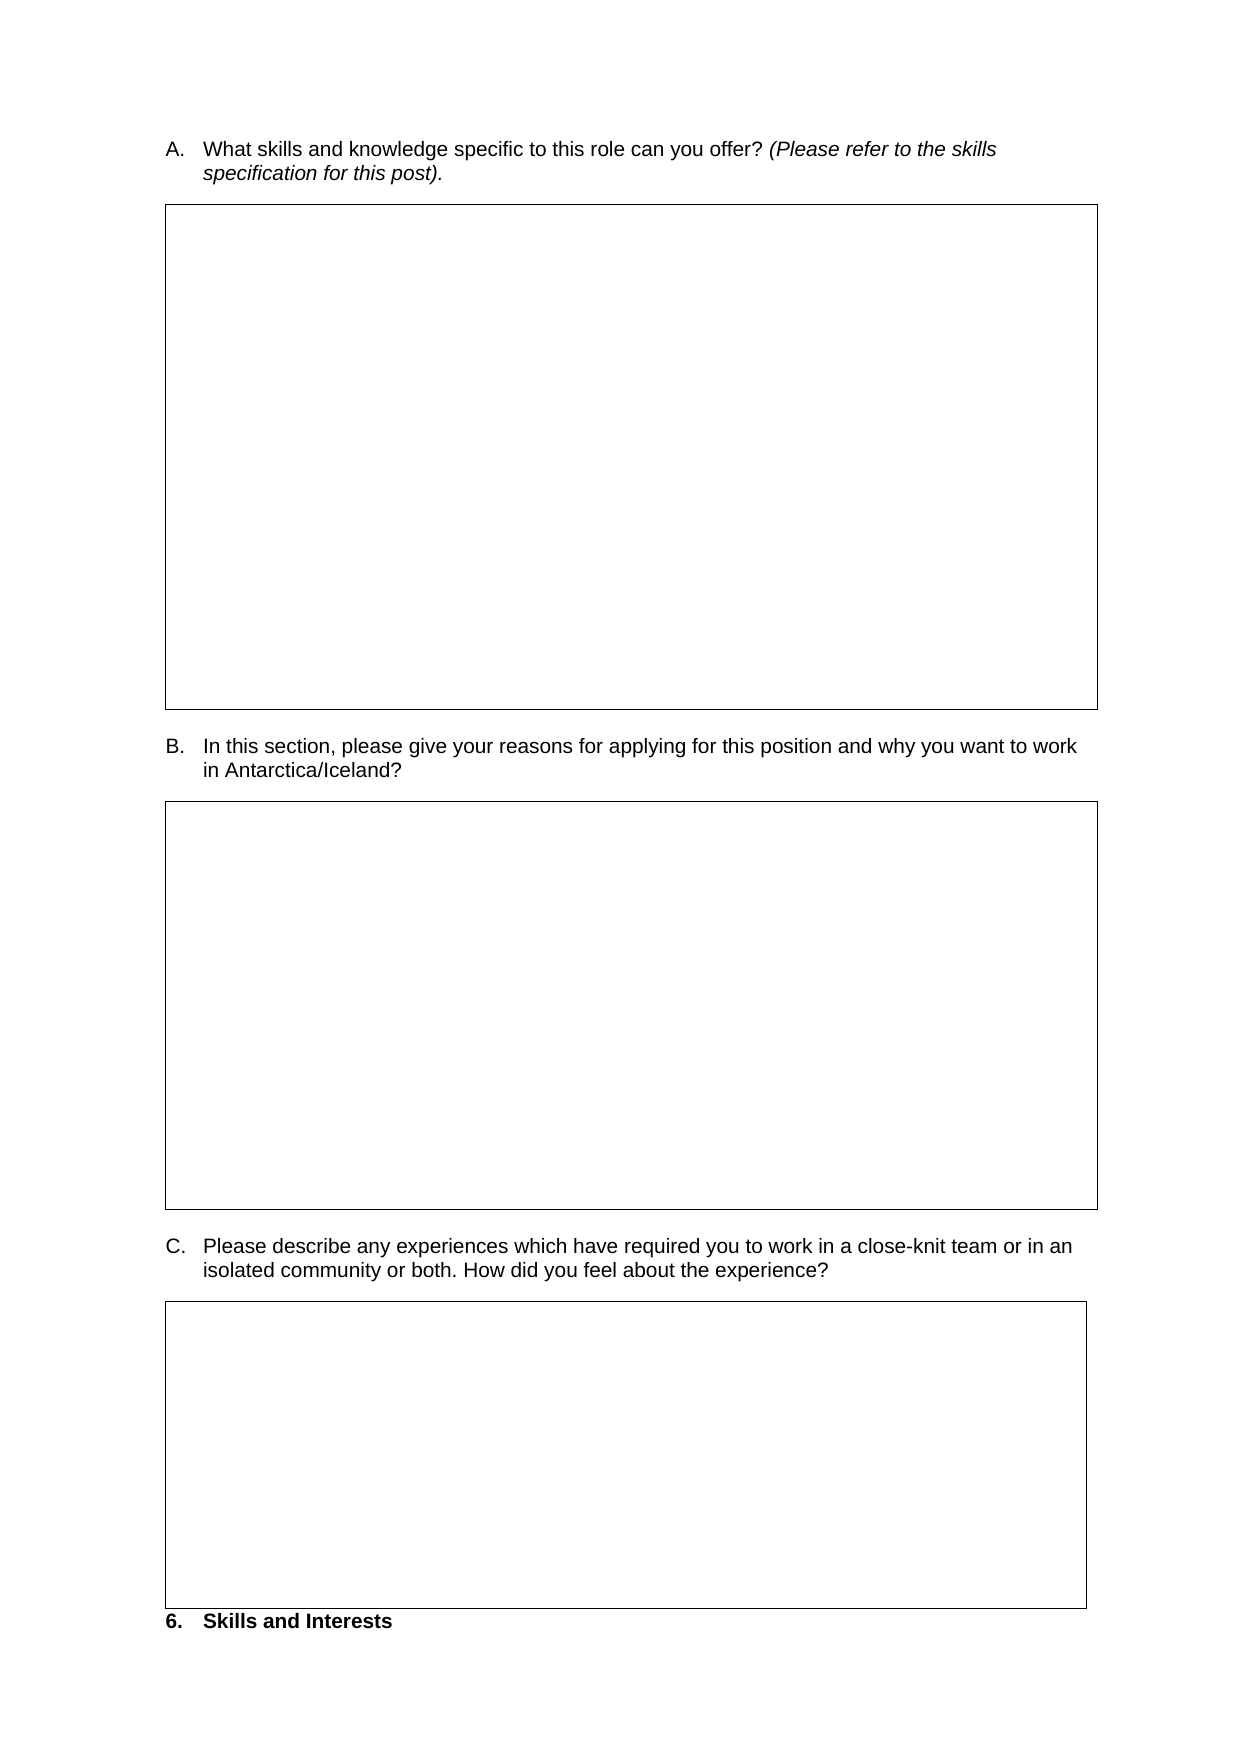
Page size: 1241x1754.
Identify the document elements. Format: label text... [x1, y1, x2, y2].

table_header [166, 802, 1097, 1209]
text B. In this section, please give your reasons for applying for this position and why you want to work in Antarctica/Iceland? [165, 733, 1087, 781]
text 6. Skills and Interests [165, 1609, 1087, 1633]
text A. What skills and knowledge specific to this role can you offer? (Please refer to the skills specification for this post). [165, 137, 1087, 185]
text C. Please describe any experiences which have required you to work in a close-knit team or in an isolated community or both. How did you feel about the experience? [165, 1234, 1087, 1282]
table_header [166, 205, 1097, 708]
